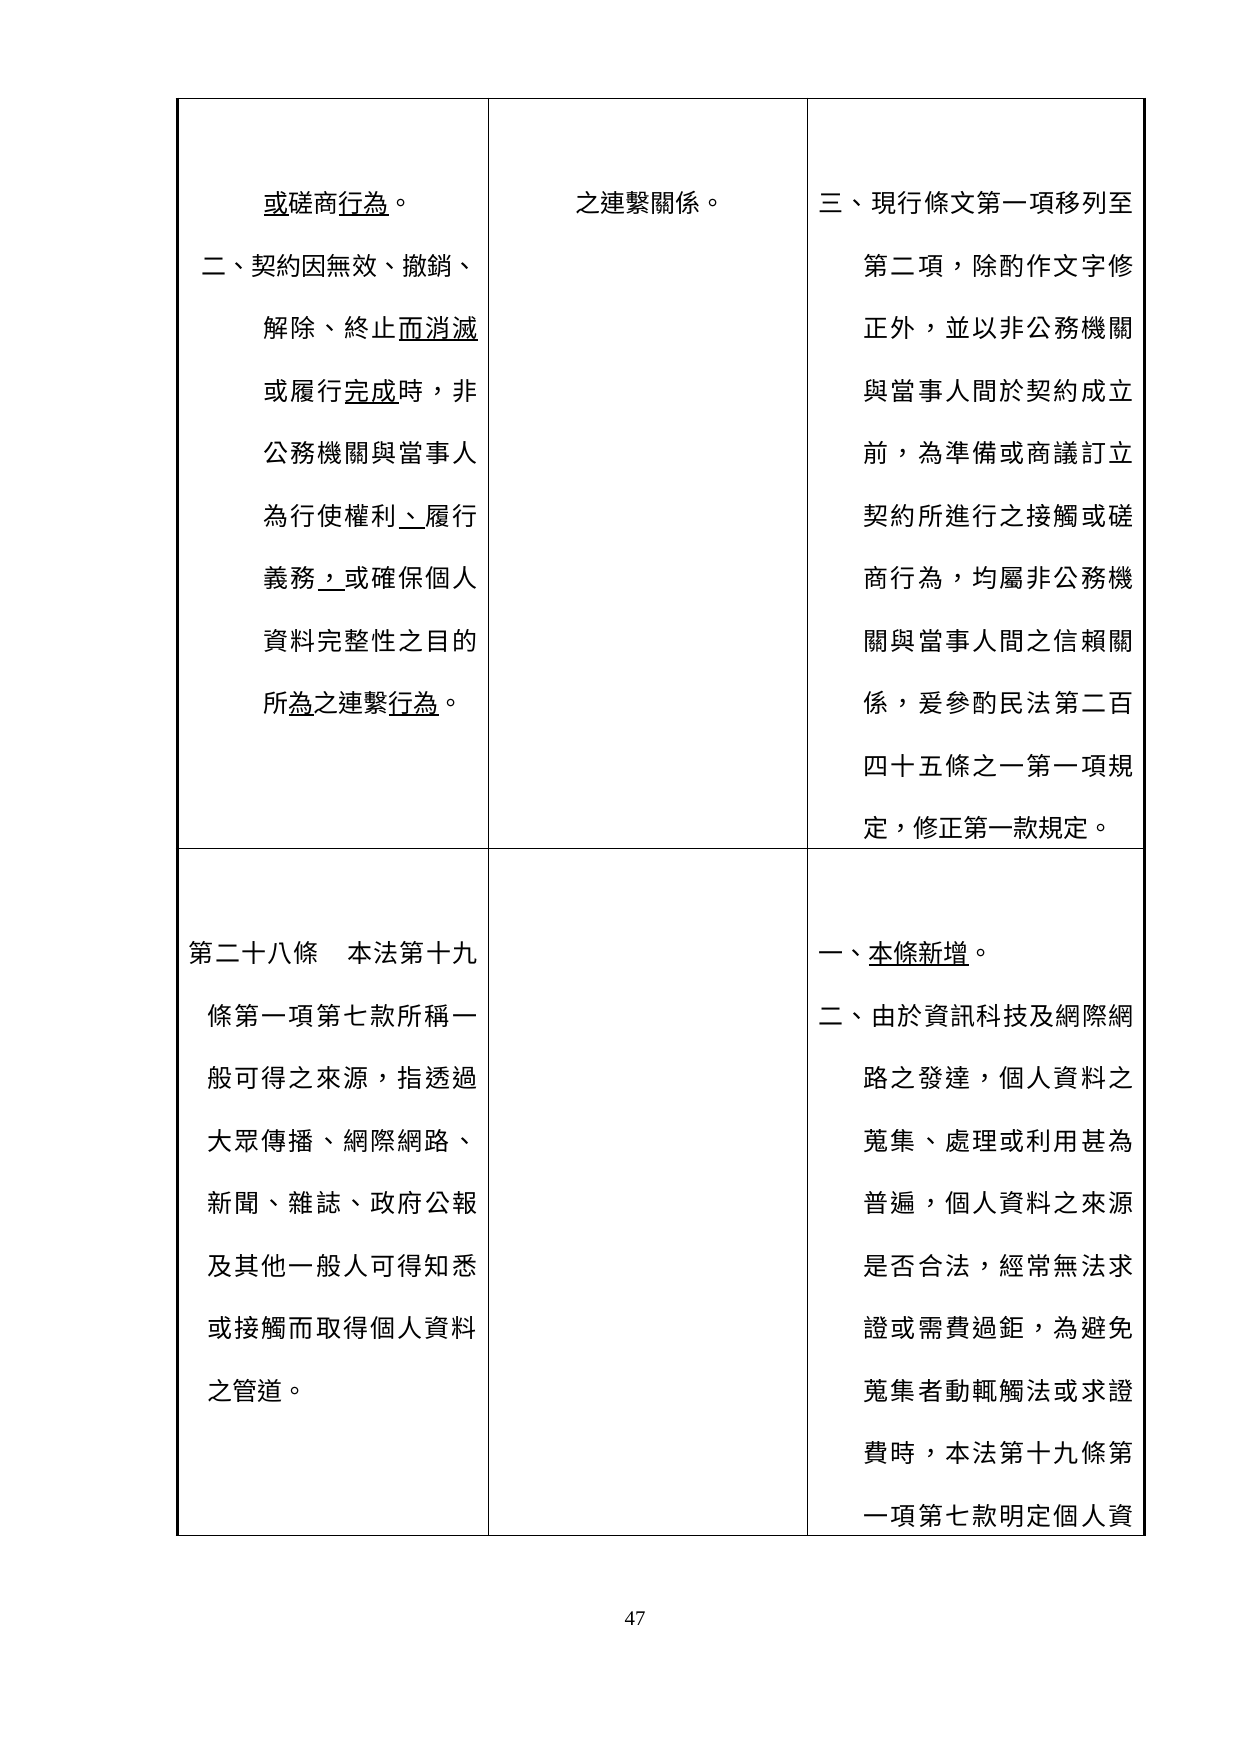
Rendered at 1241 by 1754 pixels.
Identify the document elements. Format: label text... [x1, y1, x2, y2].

table_cell 之連繫關係。 [489, 99, 807, 847]
table_cell 第二十八條 本法第十九條第一項第七款所稱一般可得之來源，指透過大眾傳播、網際網路、新聞、雜誌、政府公報及其他一般人可得知悉或接觸而取得個人資料之管道。 [179, 849, 488, 1535]
table_cell [489, 849, 807, 1535]
table_cell 或磋商行為。 二、契約因無效、撤銷、解除、終止而消滅或履行完成時，非公務機關與當事人為行使權利、履行義務，或確保個人資料完整性之目的所為之連繫行為。 [179, 99, 488, 847]
table_cell 一、本條新增。 二、由於資訊科技及網際網路之發達，個人資料之蒐集、處理或利用甚為普遍，個人資料之來源是否合法，經常無法求證或需費過鉅，為避免蒐集者動輒觸法或求證費時，本法第十九條第一項第七款明定個人資 [808, 849, 1143, 1535]
table_cell 三、現行條文第一項移列至第二項，除酌作文字修正外，並以非公務機關與當事人間於契約成立前，為準備或商議訂立契約所進行之接觸或磋商行為，均屬非公務機關與當事人間之信賴關係，爰參酌民法第二百四十五條之一第一項規定，修正第一款規定。 [808, 99, 1143, 847]
